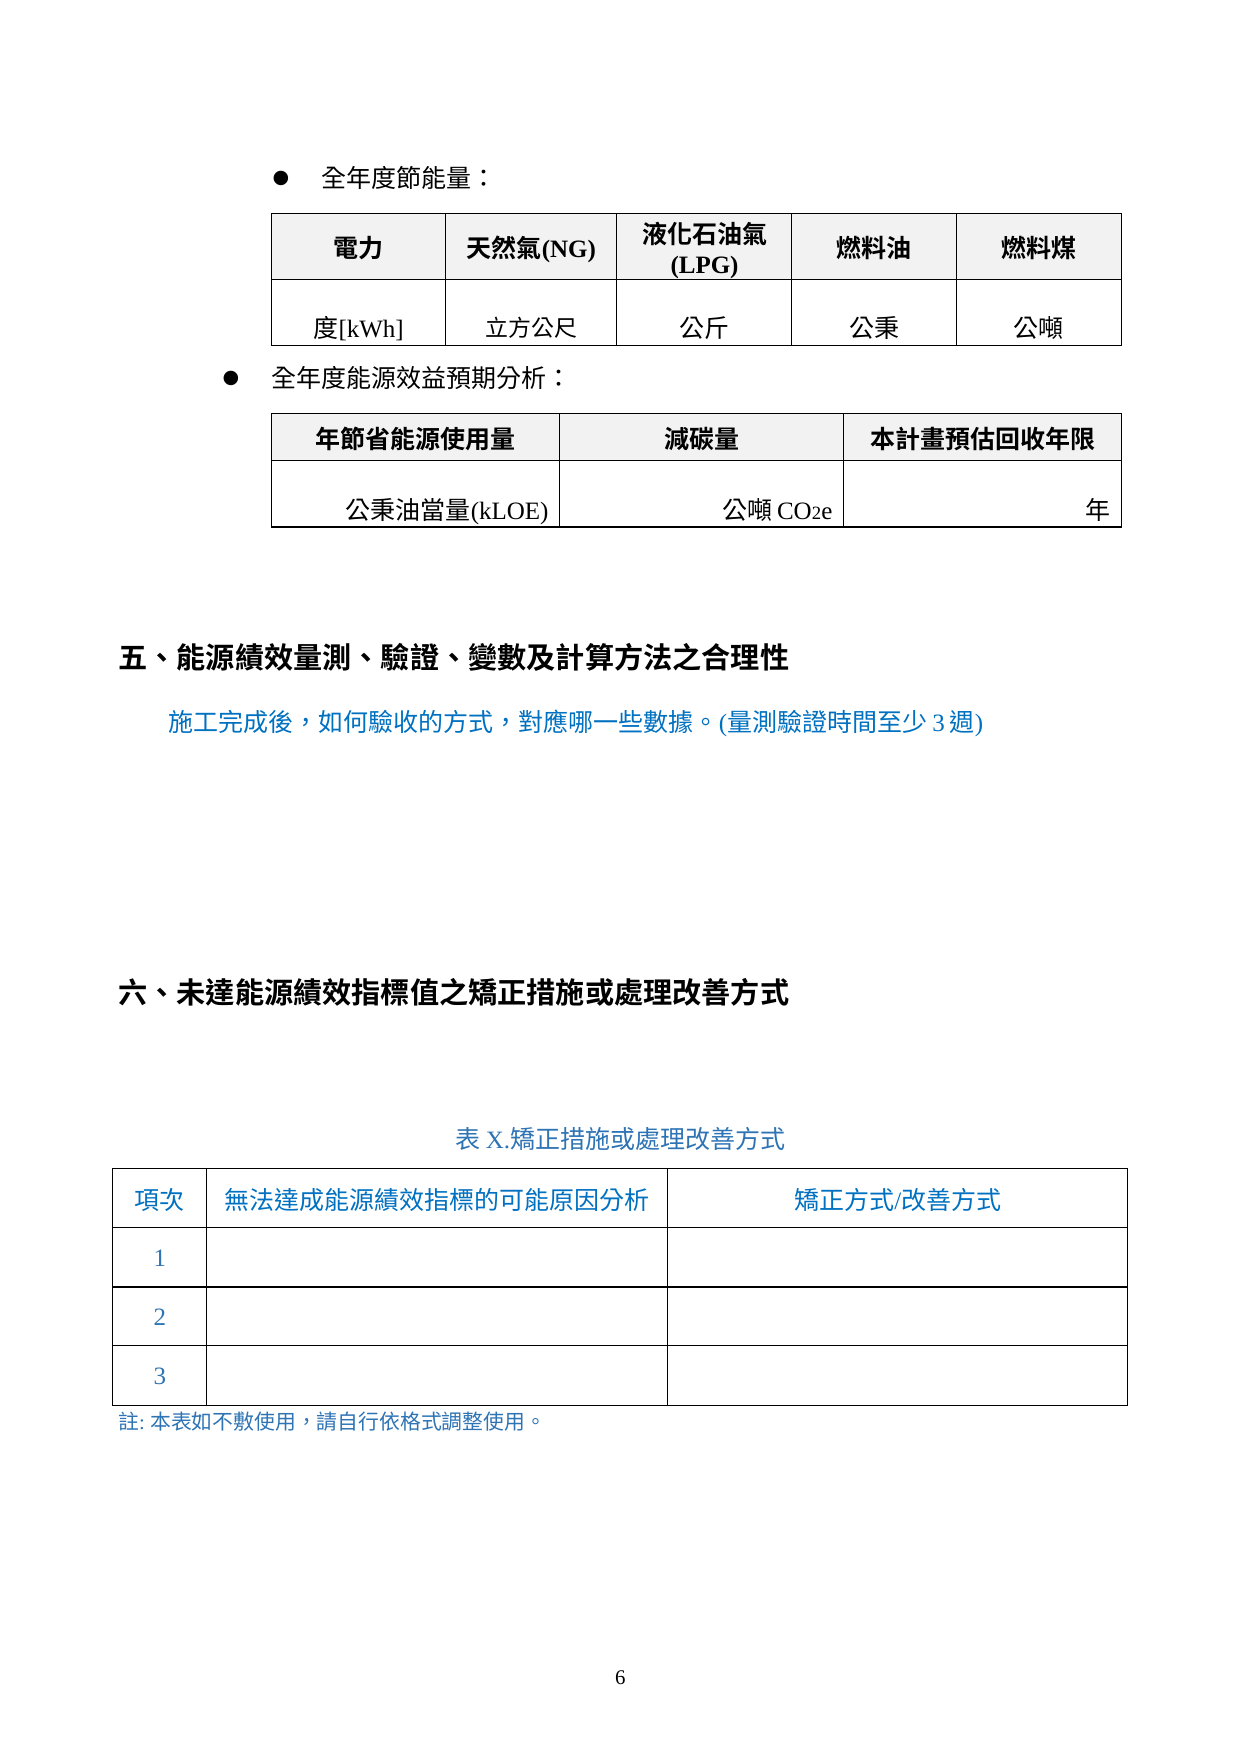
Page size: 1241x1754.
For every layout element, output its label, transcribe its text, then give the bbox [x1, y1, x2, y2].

table_cell 度[kWh] [272, 280, 445, 345]
table_header 項次 [113, 1169, 206, 1227]
list 全年度節能量： [271, 159, 1122, 195]
table_cell 立方公尺 [446, 280, 616, 345]
table_cell [668, 1228, 1127, 1286]
table_header 天然氣(NG) [446, 214, 616, 279]
table_header 燃料油 [792, 214, 956, 279]
table_cell 公噸CO2e [560, 461, 843, 526]
table_cell 年 [844, 461, 1121, 526]
table_header 減碳量 [560, 414, 843, 460]
table_header 電力 [272, 214, 445, 279]
list 全年度能源效益預期分析： [221, 359, 1122, 395]
subtitle 五、能源績效量測、驗證、變數及計算方法之合理性 [118, 635, 1122, 677]
table_cell 公秉油當量(kLOE) [272, 461, 559, 526]
table_header 液化石油氣(LPG) [617, 214, 791, 279]
table_header 矯正方式/改善方式 [668, 1169, 1127, 1227]
table_cell 1 [113, 1228, 206, 1286]
table_cell [207, 1346, 667, 1404]
table_cell 3 [113, 1346, 206, 1404]
table_header 本計畫預估回收年限 [844, 414, 1121, 460]
table_cell 公噸 [957, 280, 1121, 345]
table_cell 公斤 [617, 280, 791, 345]
table_cell [207, 1288, 667, 1345]
table_cell 公秉 [792, 280, 956, 345]
text 表X.矯正措施或處理改善方式 [118, 1119, 1122, 1156]
table_cell [668, 1346, 1127, 1404]
table_cell 2 [113, 1288, 206, 1345]
text 施工完成後，如何驗收的方式，對應哪一些數據。(量測驗證時間至少3週) [118, 702, 1122, 738]
table_header 燃料煤 [957, 214, 1121, 279]
subtitle 六、未達能源績效指標值之矯正措施或處理改善方式 [118, 970, 1122, 1012]
table_header 年節省能源使用量 [272, 414, 559, 460]
table_cell [668, 1288, 1127, 1345]
table_header 無法達成能源績效指標的可能原因分析 [207, 1169, 667, 1227]
table_cell [207, 1228, 667, 1286]
text 註: 本表如不敷使用，請自行依格式調整使用。 [118, 1406, 1122, 1436]
